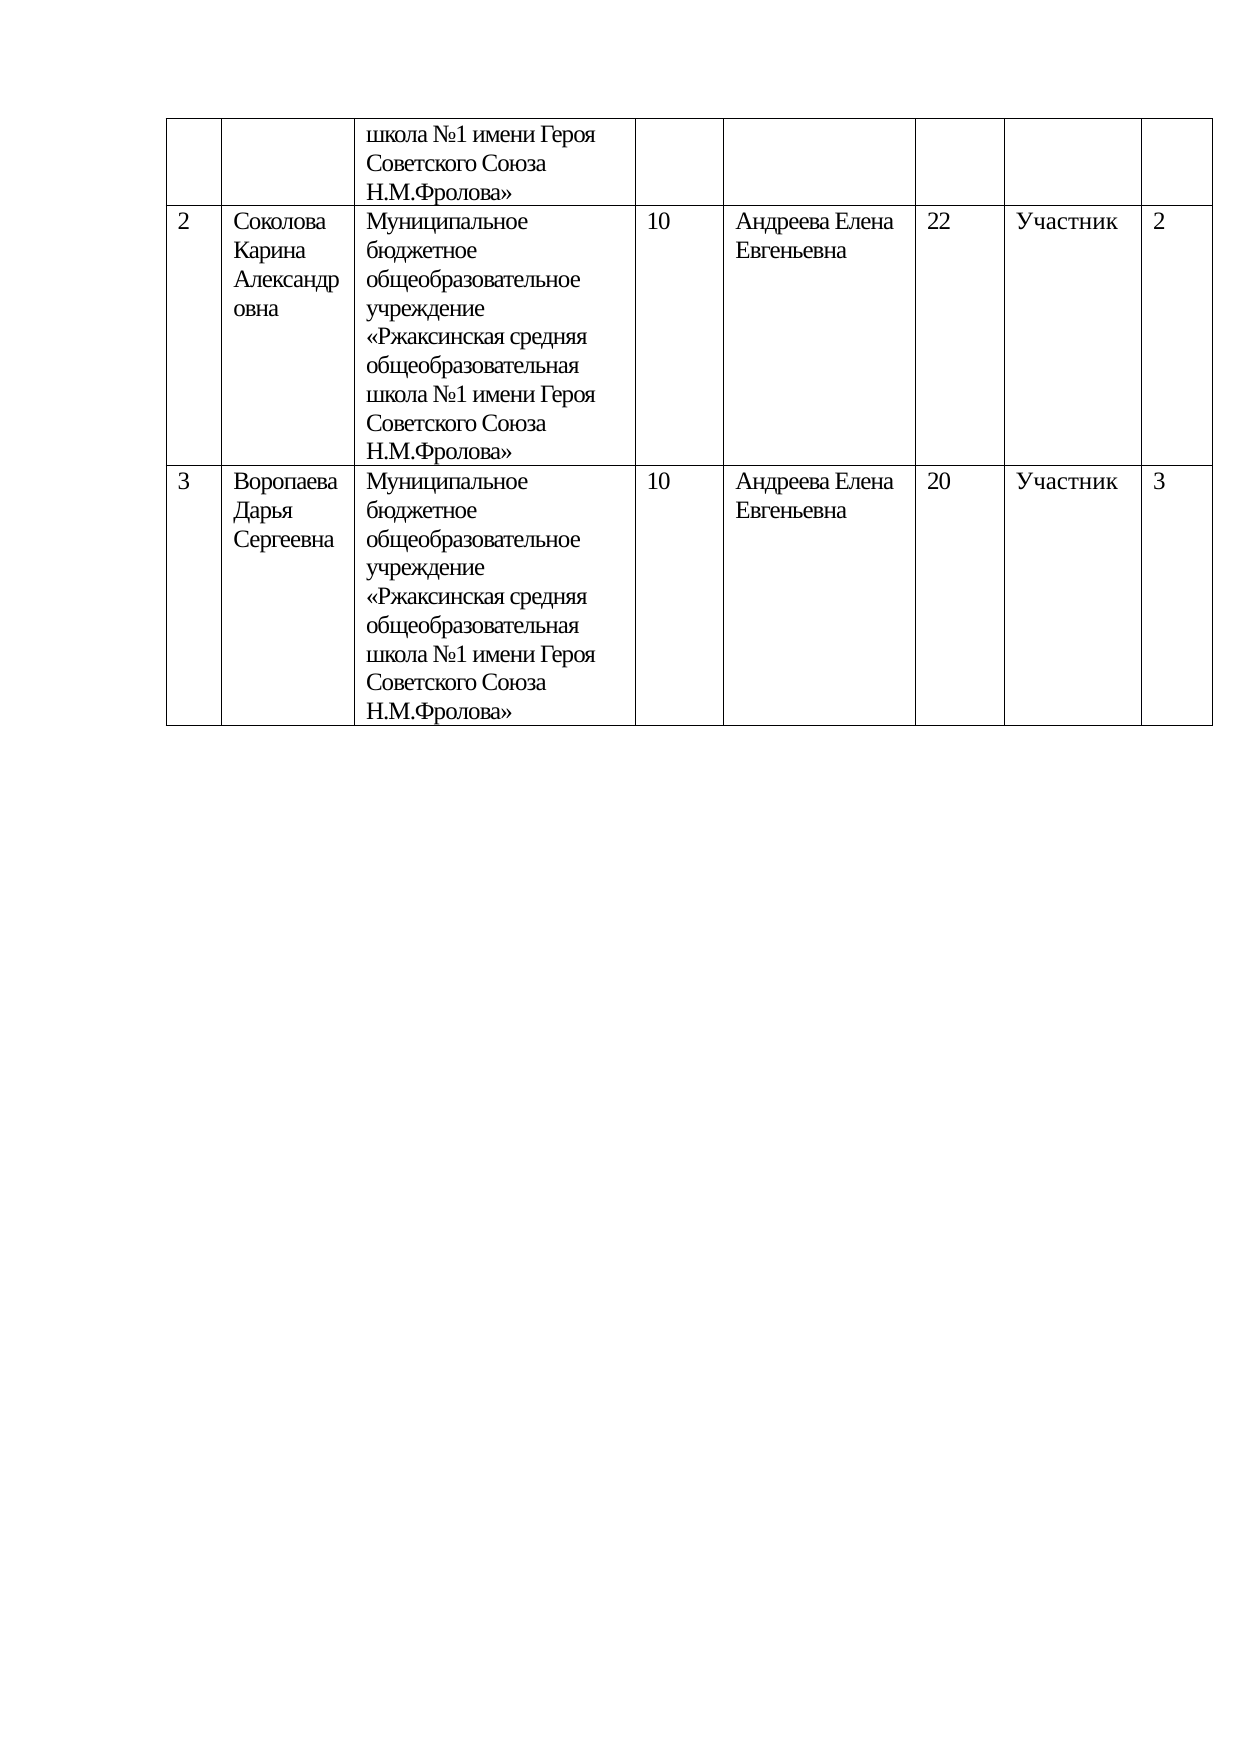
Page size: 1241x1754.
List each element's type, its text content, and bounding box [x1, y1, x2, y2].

table_cell Андреева Елена Евгеньевна [724, 466, 915, 725]
table_cell Муниципальное бюджетное общеобразовательное учреждение «Ржаксинская средняя общеобразовательная школа №1 имени Героя Советского Союза Н.М.Фролова» [355, 466, 635, 725]
table_cell Участник [1005, 466, 1141, 725]
table_cell 3 [1142, 466, 1212, 725]
table_cell 10 [636, 206, 723, 465]
table_cell 20 [916, 466, 1004, 725]
table_cell [222, 119, 354, 205]
table_cell Соколова Карина Александровна [222, 206, 354, 465]
table_cell [167, 119, 221, 205]
table_cell Воропаева Дарья Сергеевна [222, 466, 354, 725]
table_cell 2 [167, 206, 221, 465]
table_cell 3 [167, 466, 221, 725]
table_cell [636, 119, 723, 205]
table_cell школа №1 имени Героя Советского Союза Н.М.Фролова» [355, 119, 635, 205]
table_cell [1005, 119, 1141, 205]
table_cell [724, 119, 915, 205]
table_cell 22 [916, 206, 1004, 465]
table_cell Участник [1005, 206, 1141, 465]
table_cell Андреева Елена Евгеньевна [724, 206, 915, 465]
table_cell [916, 119, 1004, 205]
table_cell [1142, 119, 1212, 205]
table_cell Муниципальное бюджетное общеобразовательное учреждение «Ржаксинская средняя общеобразовательная школа №1 имени Героя Советского Союза Н.М.Фролова» [355, 206, 635, 465]
table_cell 2 [1142, 206, 1212, 465]
table_cell 10 [636, 466, 723, 725]
